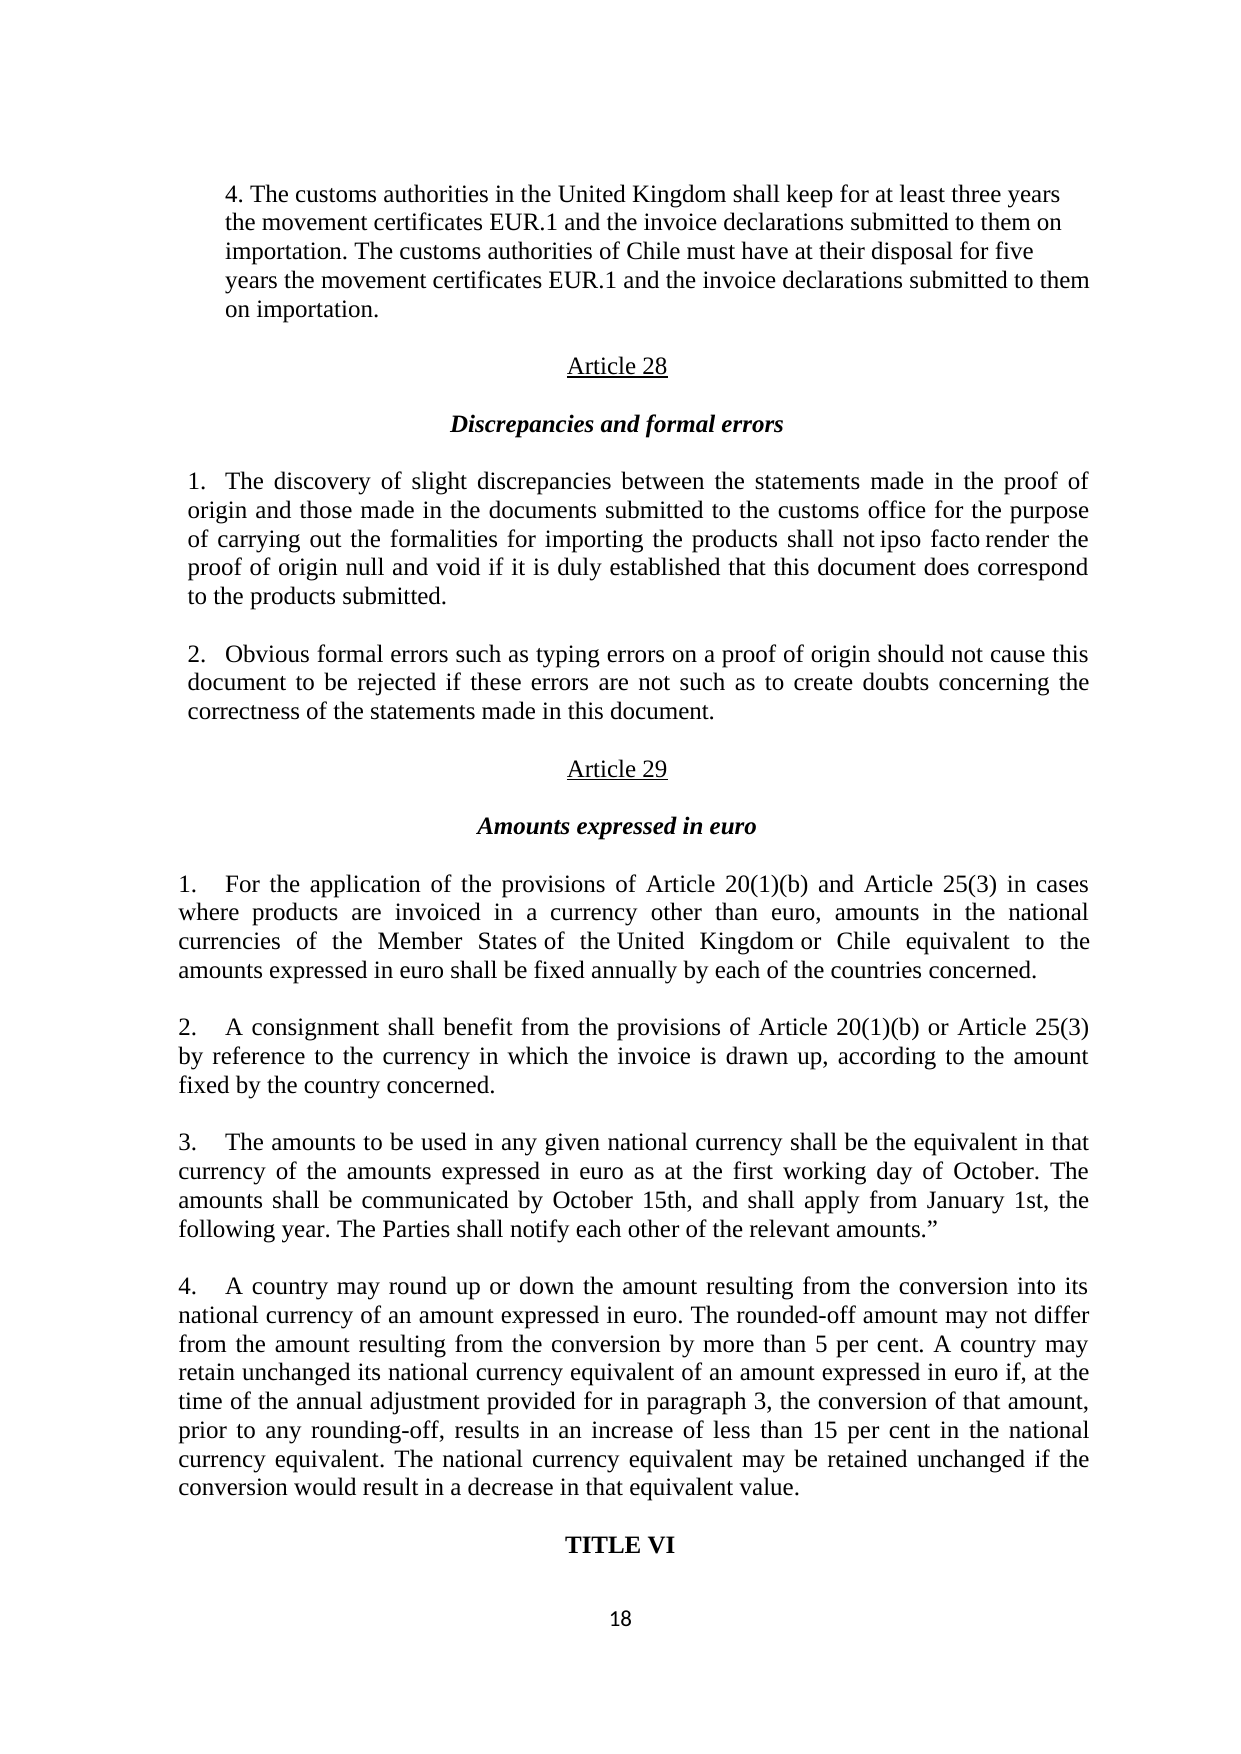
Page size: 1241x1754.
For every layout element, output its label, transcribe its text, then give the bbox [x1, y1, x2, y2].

list A consignment shall benefit from the provisions of Article 20(1)(b) or Article 25(3) by reference to the currency in which the invoice is drawn up, according to the amount fixed by the country concerned. [178, 1012, 1090, 1099]
text Amounts expressed in euro [150, 811, 1090, 840]
list The discovery of slight discrepancies between the statements made in the proof of origin and those made in the documents submitted to the customs office for the purpose of carrying out the formalities for importing the products shall not ipso facto render the proof of origin null and void if it is duly established that this document does correspond to the products submitted. [187, 466, 1090, 610]
text 4. The customs authorities in the United Kingdom shall keep for at least three years the movement certificates EUR.1 and the invoice declarations submitted to them on importation. The customs authorities of Chile must have at their disposal for five years the movement certificates EUR.1 and the invoice declarations submitted to them on importation. [225, 179, 1090, 322]
text Article 29 [150, 754, 1090, 782]
text Article 28 [150, 351, 1090, 380]
text TITLE VI [150, 1530, 1090, 1559]
text Discrepancies and formal errors [150, 409, 1090, 437]
list For the application of the provisions of Article 20(1)(b) and Article 25(3) in cases where products are invoiced in a currency other than euro, amounts in the national currencies of the Member States of the United Kingdom or Chile equivalent to the amounts expressed in euro shall be fixed annually by each of the countries concerned. [178, 869, 1090, 984]
list The amounts to be used in any given national currency shall be the equivalent in that currency of the amounts expressed in euro as at the first working day of October. The amounts shall be communicated by October 15th, and shall apply from January 1st, the following year. The Parties shall notify each other of the relevant amounts.” [178, 1127, 1090, 1242]
list A country may round up or down the amount resulting from the conversion into its national currency of an amount expressed in euro. The rounded-off amount may not differ from the amount resulting from the conversion by more than 5 per cent. A country may retain unchanged its national currency equivalent of an amount expressed in euro if, at the time of the annual adjustment provided for in paragraph 3, the conversion of that amount, prior to any rounding-off, results in an increase of less than 15 per cent in the national currency equivalent. The national currency equivalent may be retained unchanged if the conversion would result in a decrease in that equivalent value. [178, 1271, 1090, 1501]
list Obvious formal errors such as typing errors on a proof of origin should not cause this document to be rejected if these errors are not such as to create doubts concerning the correctness of the statements made in this document. [187, 639, 1090, 725]
